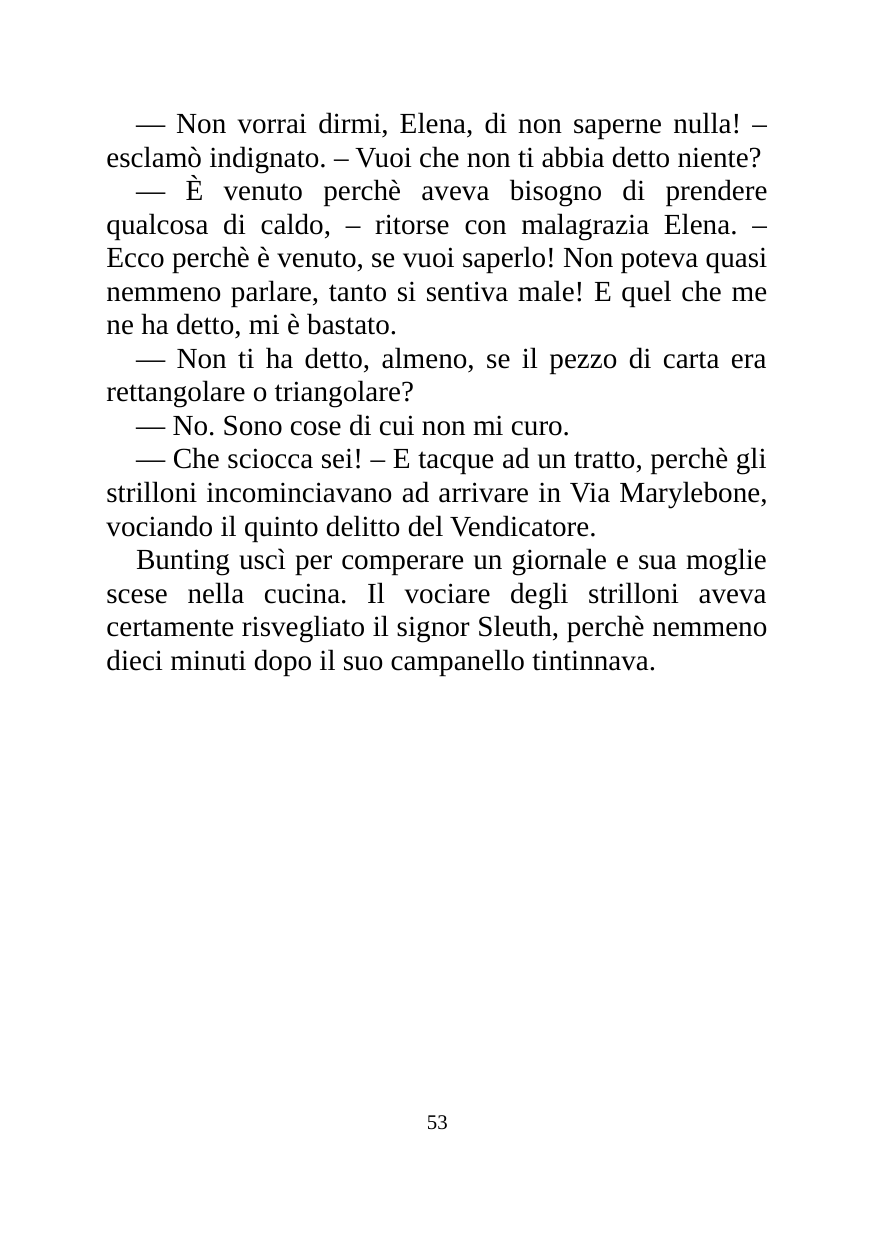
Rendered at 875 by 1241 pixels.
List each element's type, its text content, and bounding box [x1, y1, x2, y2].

text — Non vorrai dirmi, Elena, di non saperne nulla! – esclamò indignato. – Vuoi che non ti abbia detto niente? [106, 106, 768, 173]
text — È venuto perchè aveva bisogno di prendere qualcosa di caldo, – ritorse con malagrazia Elena. – Ecco perchè è venuto, se vuoi saperlo! Non poteva quasi nemmeno parlare, tanto si sentiva male! E quel che me ne ha detto, mi è bastato. [106, 173, 768, 341]
text — Non ti ha detto, almeno, se il pezzo di carta era rettangolare o triangolare? [106, 341, 768, 408]
text — Che sciocca sei! – E tacque ad un tratto, perchè gli strilloni incominciavano ad arrivare in Via Marylebone, vociando il quinto delitto del Vendicatore. [106, 442, 768, 542]
text Bunting uscì per comperare un giornale e sua moglie scese nella cucina. Il vociare degli strilloni aveva certamente risvegliato il signor Sleuth, perchè nemmeno dieci minuti dopo il suo campanello tintinnava. [106, 542, 768, 676]
text — No. Sono cose di cui non mi curo. [106, 408, 768, 442]
